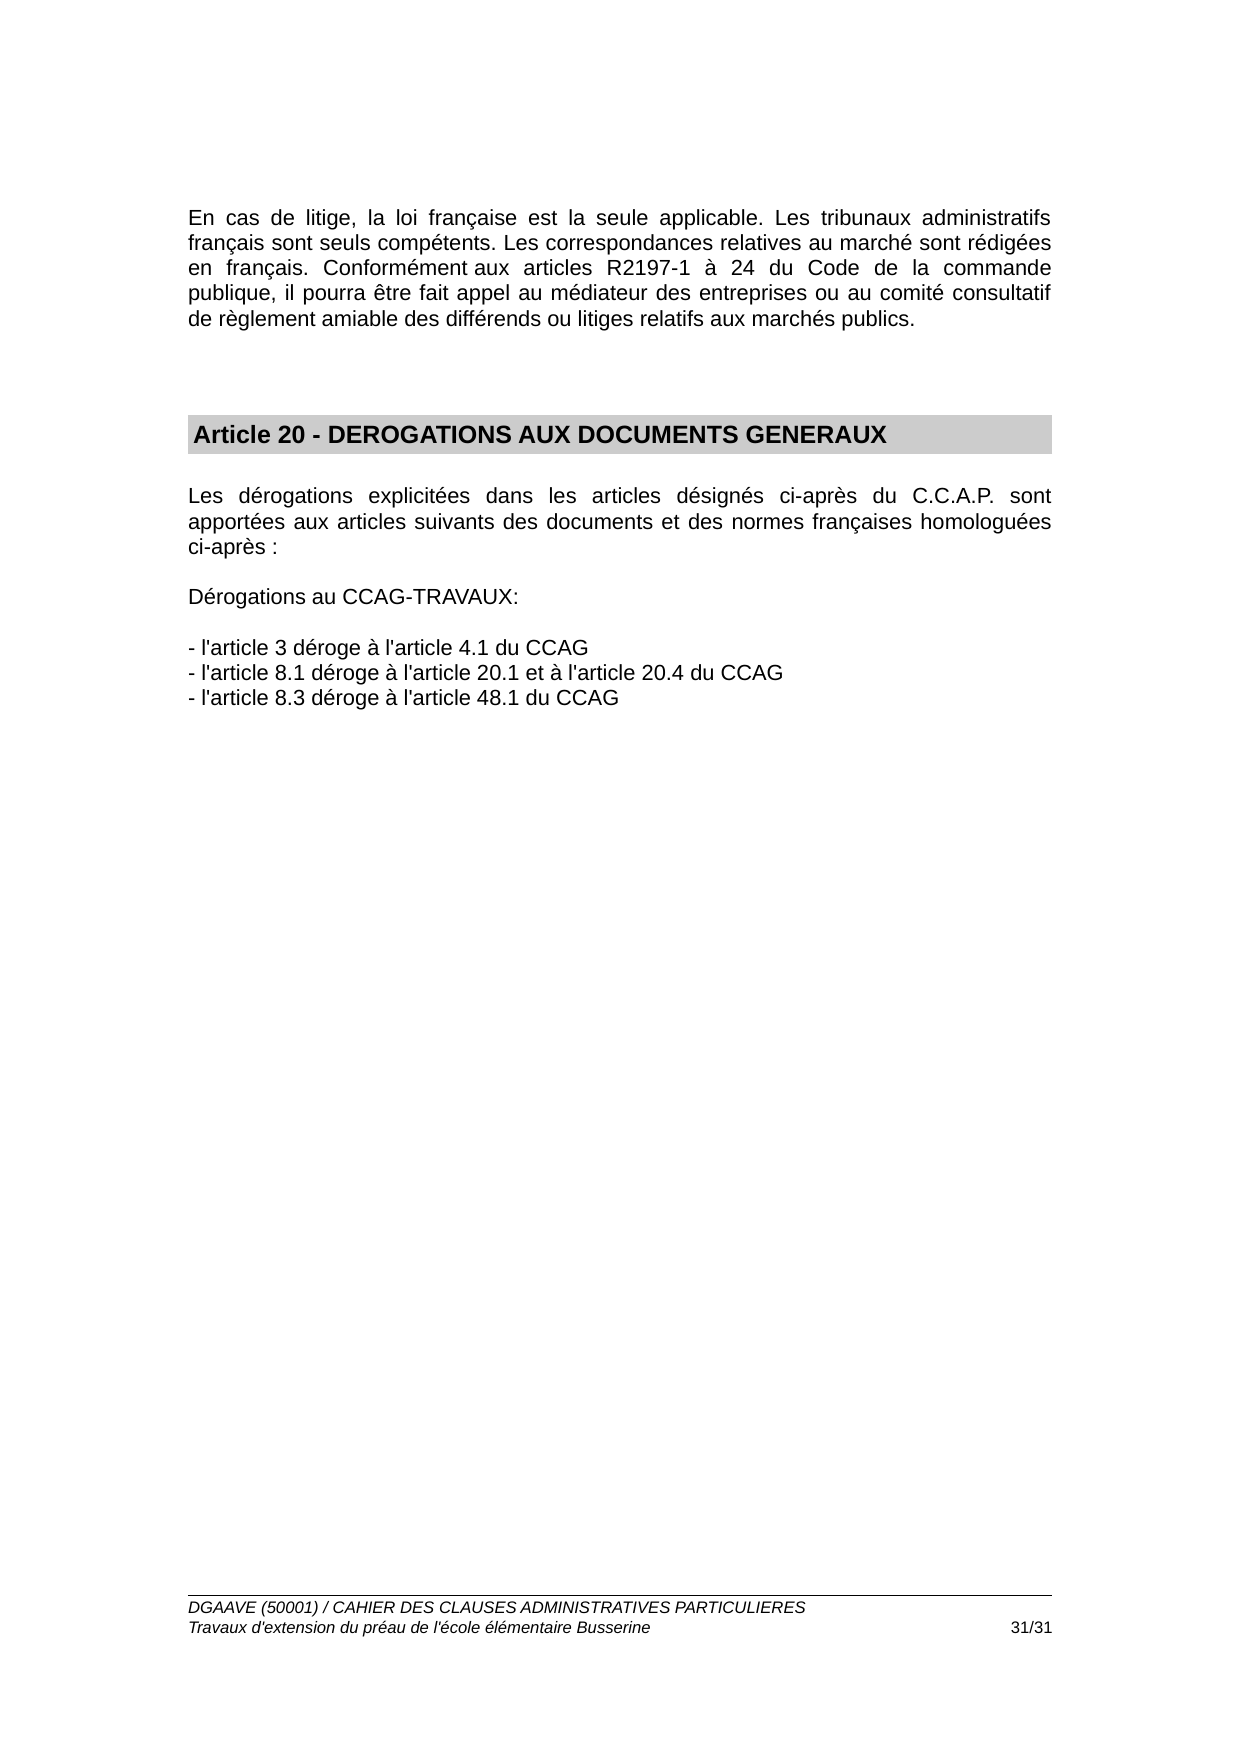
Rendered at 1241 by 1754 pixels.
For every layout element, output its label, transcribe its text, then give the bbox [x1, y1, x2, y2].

text - l'article 8.3 déroge à l'article 48.1 du CCAG [188, 685, 1052, 710]
subtitle DEROGATIONS AUX DOCUMENTS GENERAUX [190, 417, 1050, 452]
text Les dérogations explicitées dans les articles désignés ci-après du C.C.A.P. sont apportées aux articles suivants des documents et des normes françaises homologuées ci-après : [188, 483, 1052, 559]
text En cas de litige, la loi française est la seule applicable. Les tribunaux administratifs français sont seuls compétents. Les correspondances relatives au marché sont rédigées en français. Conformément aux articles R2197-1 à 24 du Code de la commande publique, il pourra être fait appel au médiateur des entreprises ou au comité consultatif de règlement amiable des différends ou litiges relatifs aux marchés publics. [188, 204, 1052, 331]
text - l'article 3 déroge à l'article 4.1 du CCAG [188, 634, 1052, 660]
text - l'article 8.1 déroge à l'article 20.1 et à l'article 20.4 du CCAG [188, 660, 1052, 685]
text Dérogations au CCAG-TRAVAUX: [188, 584, 1052, 609]
